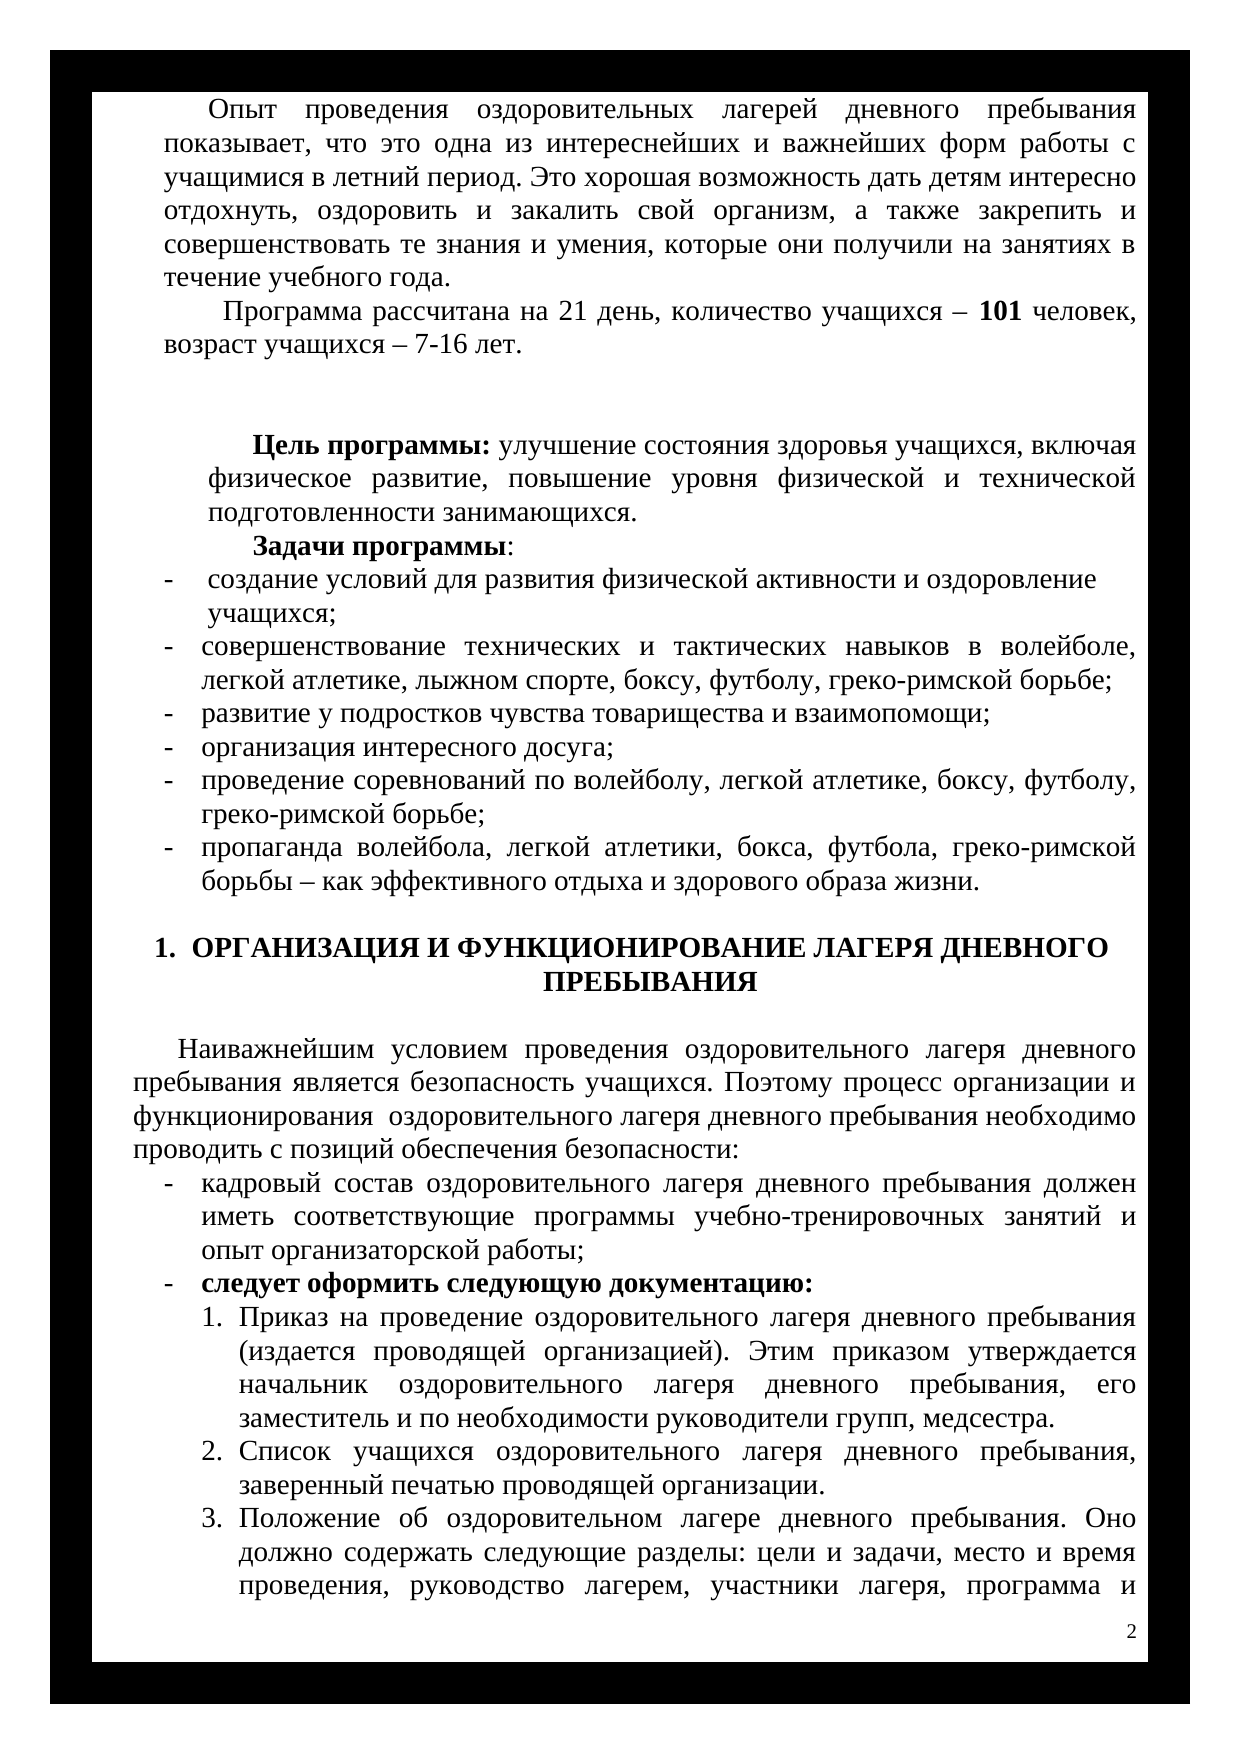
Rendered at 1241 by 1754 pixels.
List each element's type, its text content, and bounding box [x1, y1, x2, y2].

text Опыт проведения оздоровительных лагерей дневного пребывания показывает, что это одна из интереснейших и важнейших форм работы с учащимися в летний период. Это хорошая возможность дать детям интересно отдохнуть, оздоровить и закалить свой организм, а также закрепить и совершенствовать те знания и умения, которые они получили на занятиях в течение учебного года. [163, 92, 1137, 293]
list проведение соревнований по волейболу, легкой атлетике, боксу, футболу, греко-римской борьбе; [163, 762, 1137, 829]
text Цель программы: улучшение состояния здоровья учащихся, включая физическое развитие, повышение уровня физической и технической подготовленности занимающихся. [208, 427, 1137, 528]
list Приказ на проведение оздоровительного лагеря дневного пребывания (издается проводящей организацией). Этим приказом утверждается начальник оздоровительного лагеря дневного пребывания, его заместитель и по необходимости руководители групп, медсестра. [201, 1299, 1137, 1433]
list ОРГАНИЗАЦИЯ И ФУНКЦИОНИРОВАНИЕ ЛАГЕРЯ ДНЕВНОГО ПРЕБЫВАНИЯ [126, 930, 1137, 997]
text Наиважнейшим условием проведения оздоровительного лагеря дневного пребывания является безопасность учащихся. Поэтому процесс организации и функционирования оздоровительного лагеря дневного пребывания необходимо проводить с позиций обеспечения безопасности: [133, 1031, 1137, 1165]
list развитие у подростков чувства товарищества и взаимопомощи; [163, 695, 1137, 729]
text Задачи программы: [208, 528, 1137, 561]
text учащихся; [207, 595, 1137, 628]
list пропаганда волейбола, легкой атлетики, бокса, футбола, греко-римской борьбы – как эффективного отдыха и здорового образа жизни. [163, 829, 1137, 897]
list Положение об оздоровительном лагере дневного пребывания. Оно должно содержать следующие разделы: цели и задачи, место и время проведения, руководство лагерем, участники лагеря, программа и [201, 1500, 1137, 1601]
list организация интересного досуга; [163, 729, 1137, 762]
list создание условий для развития физической активности и оздоровление [163, 561, 1137, 595]
list Список учащихся оздоровительного лагеря дневного пребывания, заверенный печатью проводящей организации. [201, 1433, 1137, 1500]
list кадровый состав оздоровительного лагеря дневного пребывания должен иметь соответствующие программы учебно-тренировочных занятий и опыт организаторской работы; [163, 1165, 1137, 1266]
list следует оформить следующую документацию: [163, 1266, 1137, 1299]
text Программа рассчитана на 21 день, количество учащихся – 101 человек, возраст учащихся – 7-16 лет. [163, 293, 1137, 360]
list совершенствование технических и тактических навыков в волейболе, легкой атлетике, лыжном спорте, боксу, футболу, греко-римской борьбе; [163, 628, 1137, 695]
